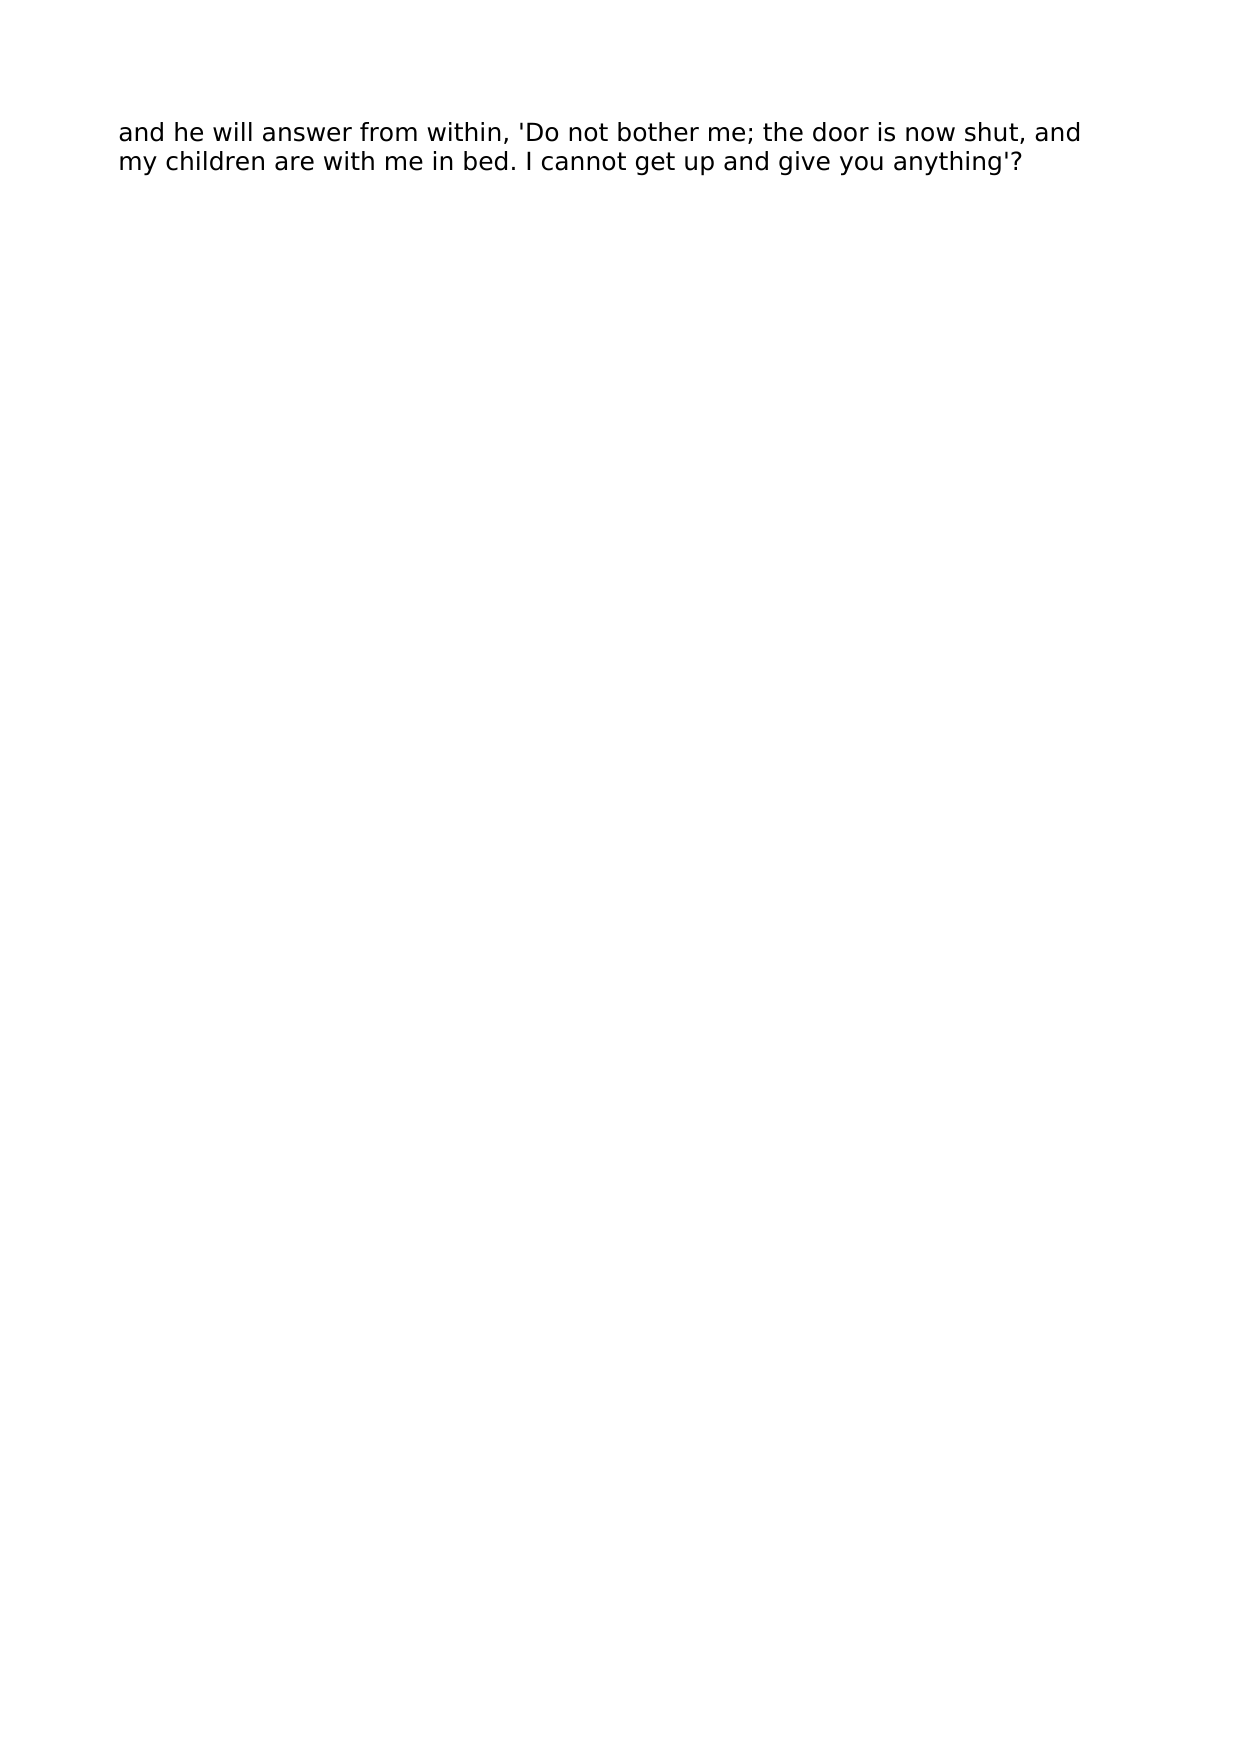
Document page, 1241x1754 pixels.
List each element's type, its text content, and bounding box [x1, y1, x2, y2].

text and he will answer from within, 'Do not bother me; the door is now shut, and my children are with me in bed. I cannot get up and give you anything'? [118, 118, 1122, 176]
